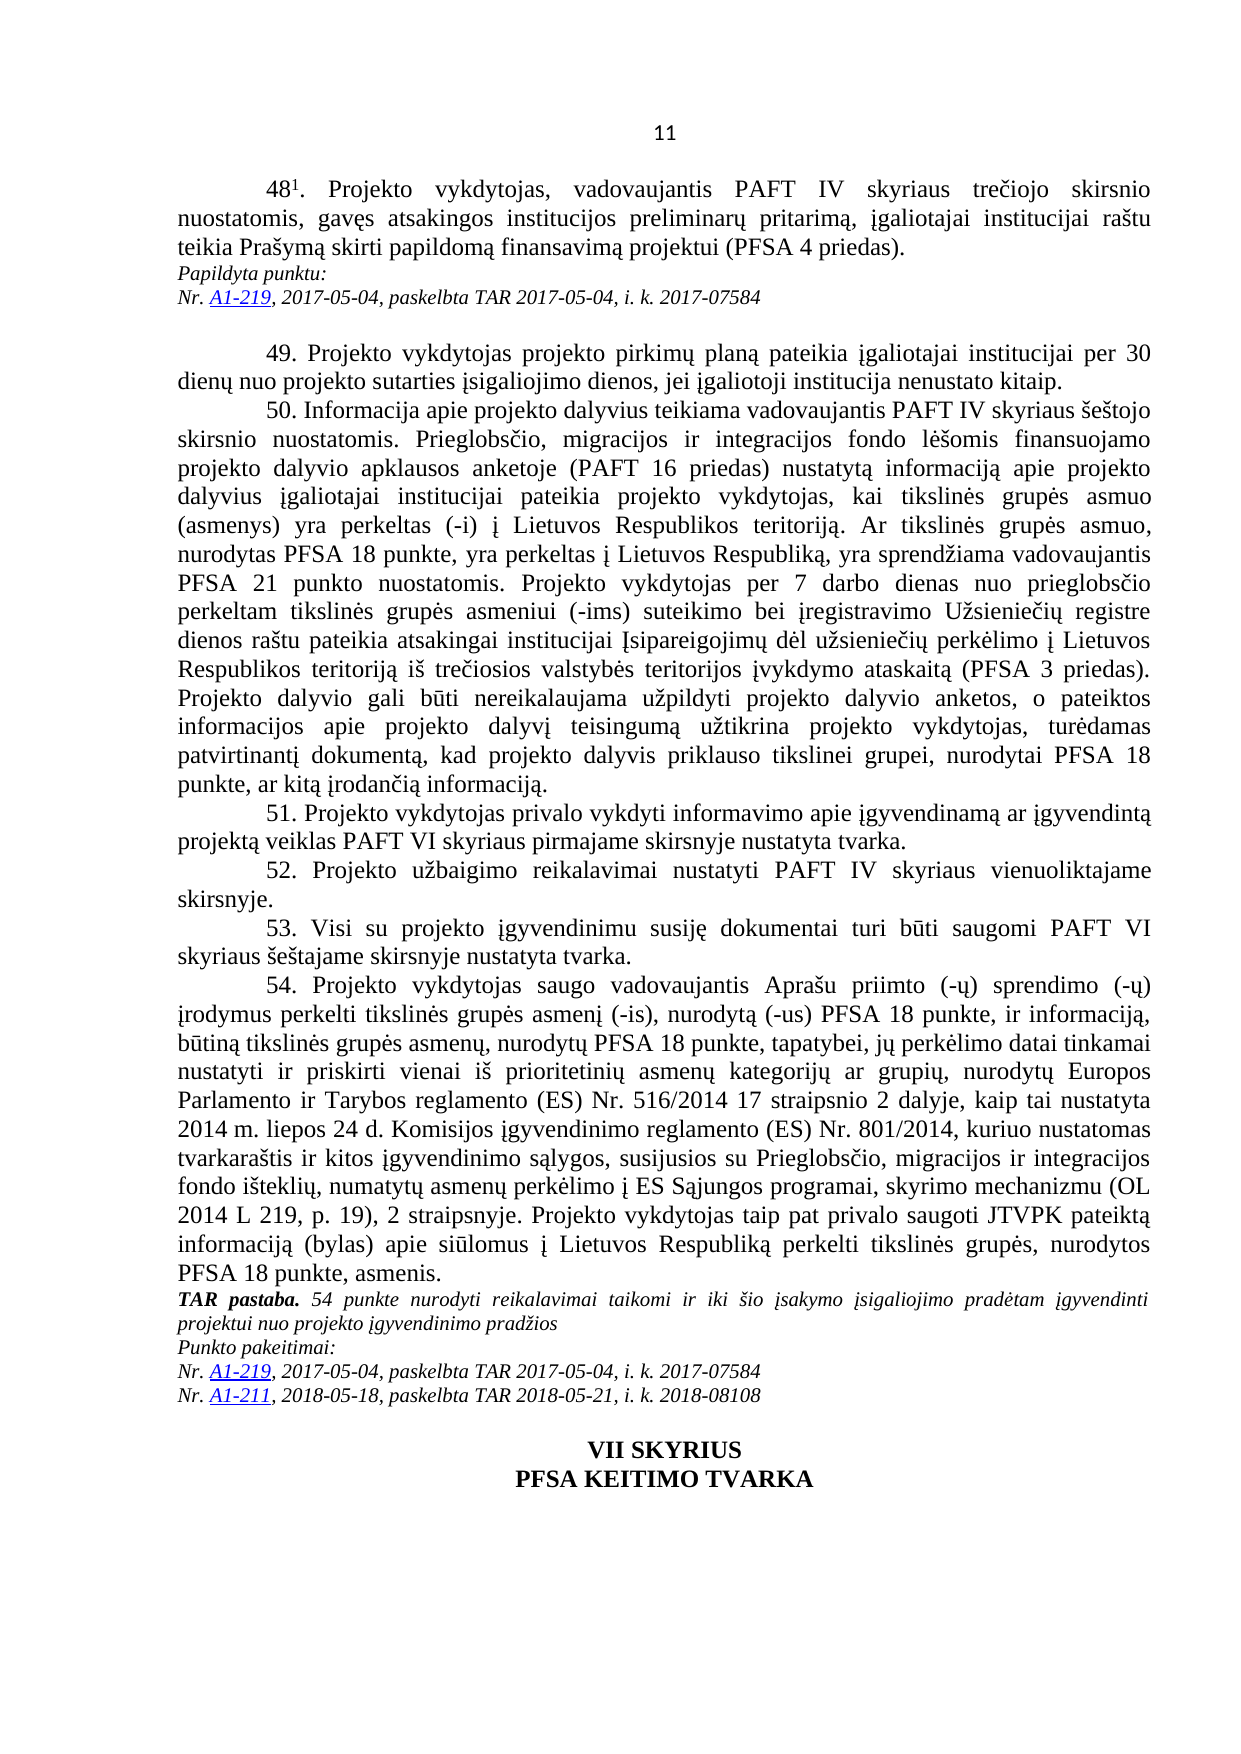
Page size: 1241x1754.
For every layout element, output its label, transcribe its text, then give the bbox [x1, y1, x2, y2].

text Papildyta punktu: [177, 261, 1152, 285]
text 51. Projekto vykdytojas privalo vykdyti informavimo apie įgyvendinamą ar įgyvendintą projektą veiklas PAFT VI skyriaus pirmajame skirsnyje nustatyta tvarka. [177, 798, 1152, 855]
text 53. Visi su projekto įgyvendinimu susiję dokumentai turi būti saugomi PAFT VI skyriaus šeštajame skirsnyje nustatyta tvarka. [177, 913, 1152, 970]
text 54. Projekto vykdytojas saugo vadovaujantis Aprašu priimto (-ų) sprendimo (-ų) įrodymus perkelti tikslinės grupės asmenį (-is), nurodytą (-us) PFSA 18 punkte, ir informaciją, būtiną tikslinės grupės asmenų, nurodytų PFSA 18 punkte, tapatybei, jų perkėlimo datai tinkamai nustatyti ir priskirti vienai iš prioritetinių asmenų kategorijų ar grupių, nurodytų Europos Parlamento ir Tarybos reglamento (ES) Nr. 516/2014 17 straipsnio 2 dalyje, kaip tai nustatyta 2014 m. liepos 24 d. Komisijos įgyvendinimo reglamento (ES) Nr. 801/2014, kuriuo nustatomas tvarkaraštis ir kitos įgyvendinimo sąlygos, susijusios su Prieglobsčio, migracijos ir integracijos fondo išteklių, numatytų asmenų perkėlimo į ES Sąjungos programai, skyrimo mechanizmu (OL 2014 L 219, p. 19), 2 straipsnyje. Projekto vykdytojas taip pat privalo saugoti JTVPK pateiktą informaciją (bylas) apie siūlomus į Lietuvos Respubliką perkelti tikslinės grupės, nurodytos PFSA 18 punkte, asmenis. [177, 970, 1152, 1286]
text Nr. A1-219, 2017-05-04, paskelbta TAR 2017-05-04, i. k. 2017-07584 [177, 1359, 1152, 1383]
text PFSA KEITIMO TVARKA [177, 1464, 1152, 1493]
text 49. Projekto vykdytojas projekto pirkimų planą pateikia įgaliotajai institucijai per 30 dienų nuo projekto sutarties įsigaliojimo dienos, jei įgaliotoji institucija nenustato kitaip. [177, 338, 1152, 395]
text 481. Projekto vykdytojas, vadovaujantis PAFT IV skyriaus trečiojo skirsnio nuostatomis, gavęs atsakingos institucijos preliminarų pritarimą, įgaliotajai institucijai raštu teikia Prašymą skirti papildomą finansavimą projektui (PFSA 4 priedas). [177, 174, 1152, 261]
text Punkto pakeitimai: [177, 1334, 1152, 1359]
text Nr. A1-211, 2018-05-18, paskelbta TAR 2018-05-21, i. k. 2018-08108 [177, 1383, 1152, 1407]
text VII SKYRIUS [177, 1436, 1152, 1464]
text Nr. A1-219, 2017-05-04, paskelbta TAR 2017-05-04, i. k. 2017-07584 [177, 285, 1152, 309]
text 52. Projekto užbaigimo reikalavimai nustatyti PAFT IV skyriaus vienuoliktajame skirsnyje. [177, 855, 1152, 913]
text 50. Informacija apie projekto dalyvius teikiama vadovaujantis PAFT IV skyriaus šeštojo skirsnio nuostatomis. Prieglobsčio, migracijos ir integracijos fondo lėšomis finansuojamo projekto dalyvio apklausos anketoje (PAFT 16 priedas) nustatytą informaciją apie projekto dalyvius įgaliotajai institucijai pateikia projekto vykdytojas, kai tikslinės grupės asmuo (asmenys) yra perkeltas (-i) į Lietuvos Respublikos teritoriją. Ar tikslinės grupės asmuo, nurodytas PFSA 18 punkte, yra perkeltas į Lietuvos Respubliką, yra sprendžiama vadovaujantis PFSA 21 punkto nuostatomis. Projekto vykdytojas per 7 darbo dienas nuo prieglobsčio perkeltam tikslinės grupės asmeniui (-ims) suteikimo bei įregistravimo Užsieniečių registre dienos raštu pateikia atsakingai institucijai Įsipareigojimų dėl užsieniečių perkėlimo į Lietuvos Respublikos teritoriją iš trečiosios valstybės teritorijos įvykdymo ataskaitą (PFSA 3 priedas). Projekto dalyvio gali būti nereikalaujama užpildyti projekto dalyvio anketos, o pateiktos informacijos apie projekto dalyvį teisingumą užtikrina projekto vykdytojas, turėdamas patvirtinantį dokumentą, kad projekto dalyvis priklauso tikslinei grupei, nurodytai PFSA 18 punkte, ar kitą įrodančią informaciją. [177, 395, 1152, 798]
text TAR pastaba. 54 punkte nurodyti reikalavimai taikomi ir iki šio įsakymo įsigaliojimo pradėtam įgyvendinti projektui nuo projekto įgyvendinimo pradžios [177, 1286, 1152, 1334]
